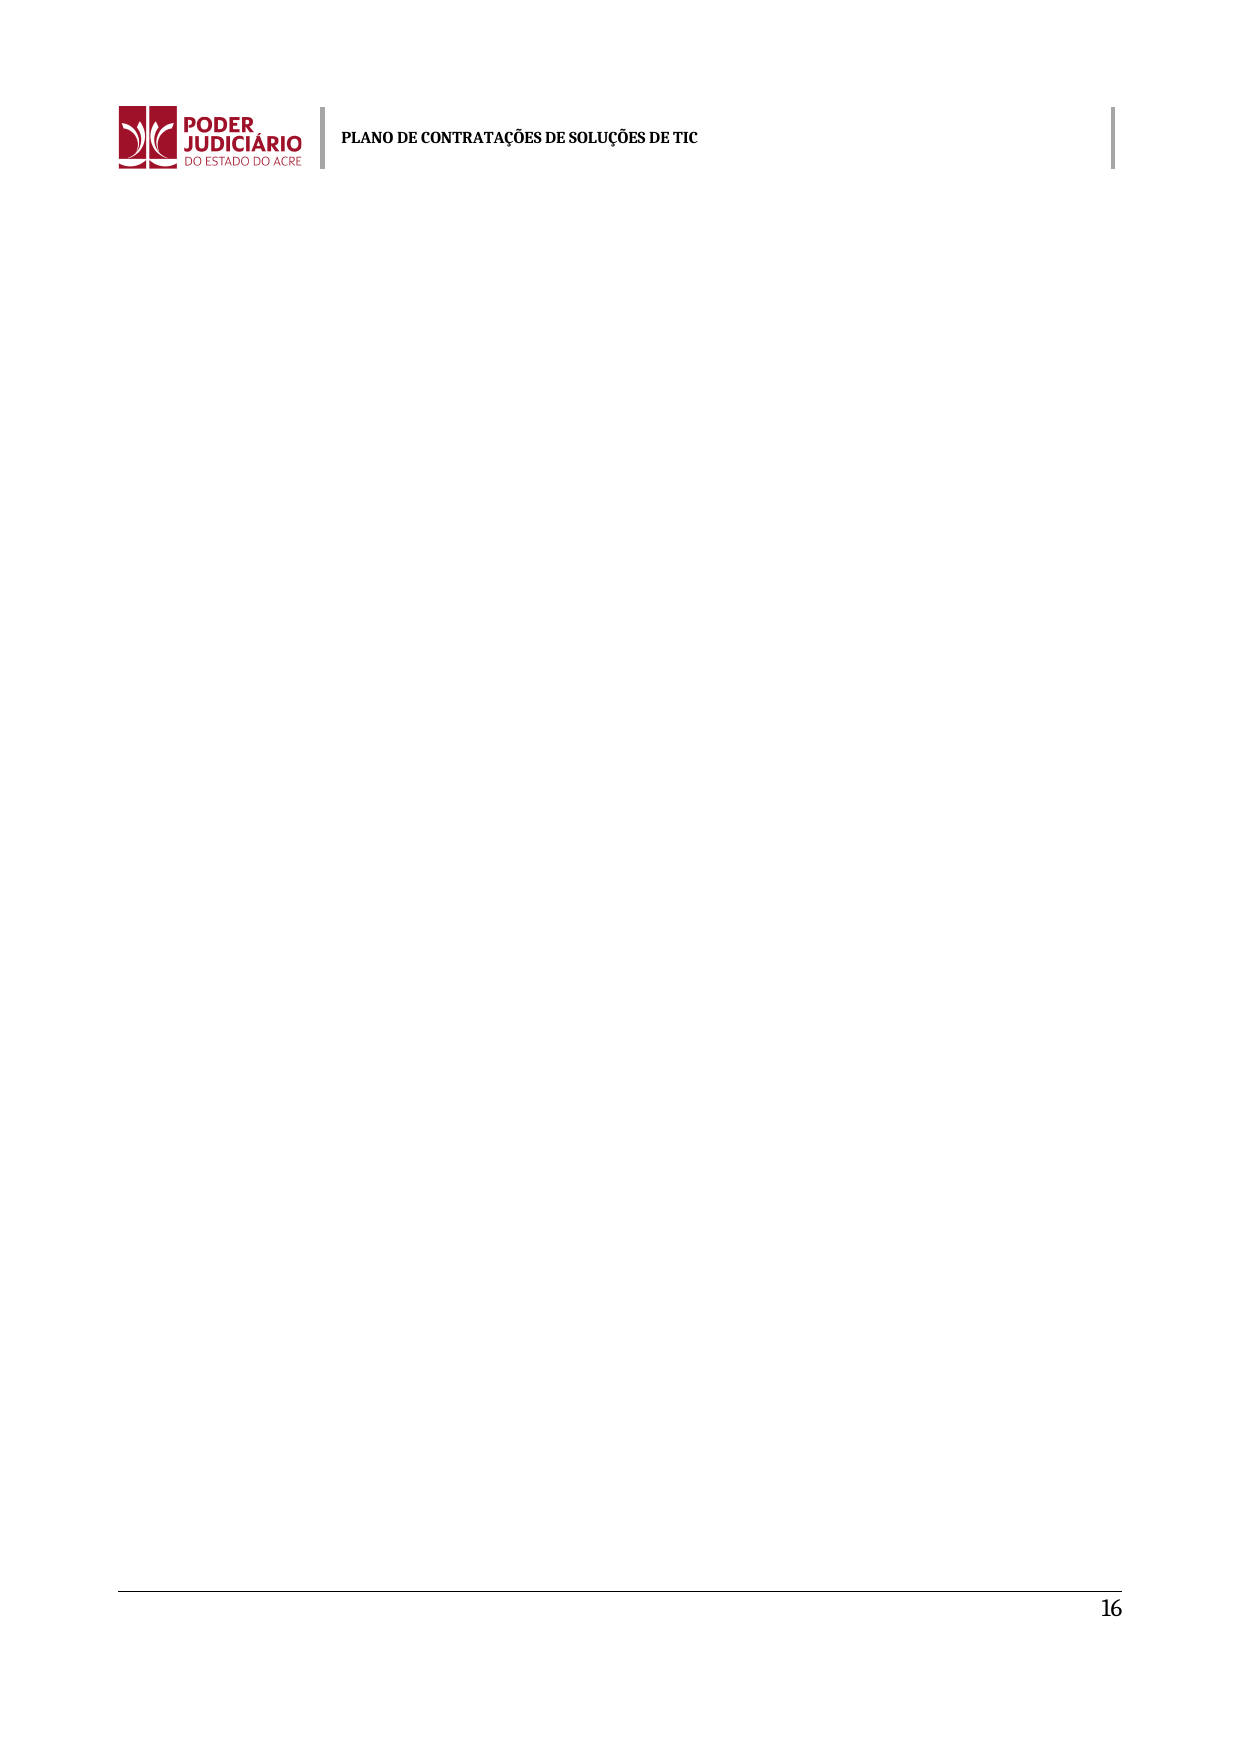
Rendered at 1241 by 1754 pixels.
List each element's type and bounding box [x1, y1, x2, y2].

picture [118, 106, 302, 169]
